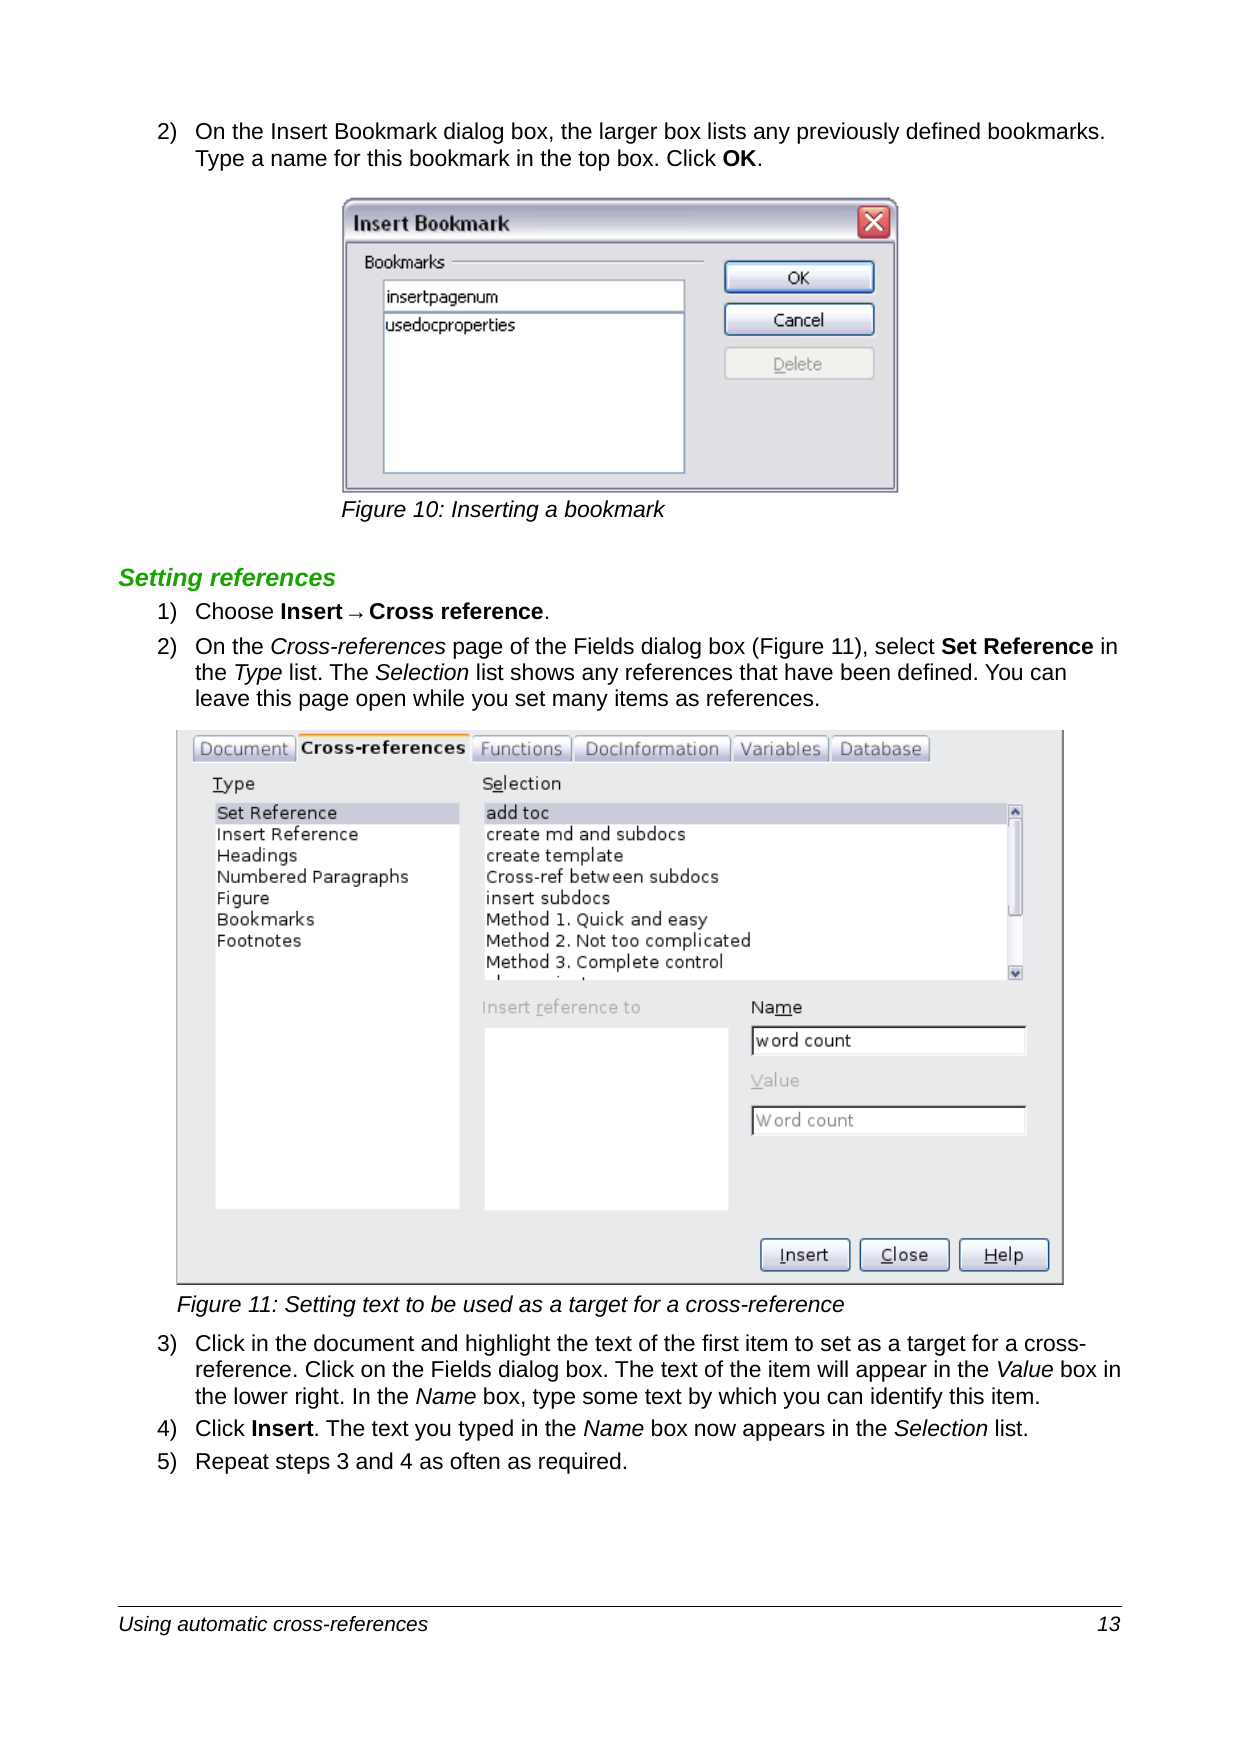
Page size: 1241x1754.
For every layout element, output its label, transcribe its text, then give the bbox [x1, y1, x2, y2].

text Figure 11: Setting text to be used as a target for a cross-reference [177, 1291, 1064, 1318]
text Figure 10: Inserting a bookmark [341, 496, 899, 522]
list On the Insert Bookmark dialog box, the larger box lists any previously defined bookmarks. Type a name for this bookmark in the top box. Click OK. [177, 118, 1122, 171]
list On the Cross-references page of the Fields dialog box (Figure 11), select Set Reference in the Type list. The Selection list shows any references that have been defined. You can leave this page open while you set many items as references. [177, 633, 1122, 712]
list Repeat steps 3 and 4 as often as required. [177, 1448, 1122, 1474]
subtitle Setting references [118, 563, 1122, 592]
list Click in the document and highlight the text of the first item to set as a target for a cross-reference. Click on the Fields dialog box. The text of the item will appear in the Value box in the lower right. In the Name box, type some text by which you can identify this item. [177, 1330, 1122, 1409]
picture [176, 730, 1064, 1285]
list Click Insert. The text you typed in the Name box now appears in the Selection list. [177, 1415, 1122, 1442]
list Choose Insert → Cross reference. [177, 598, 1122, 626]
picture [341, 196, 900, 496]
